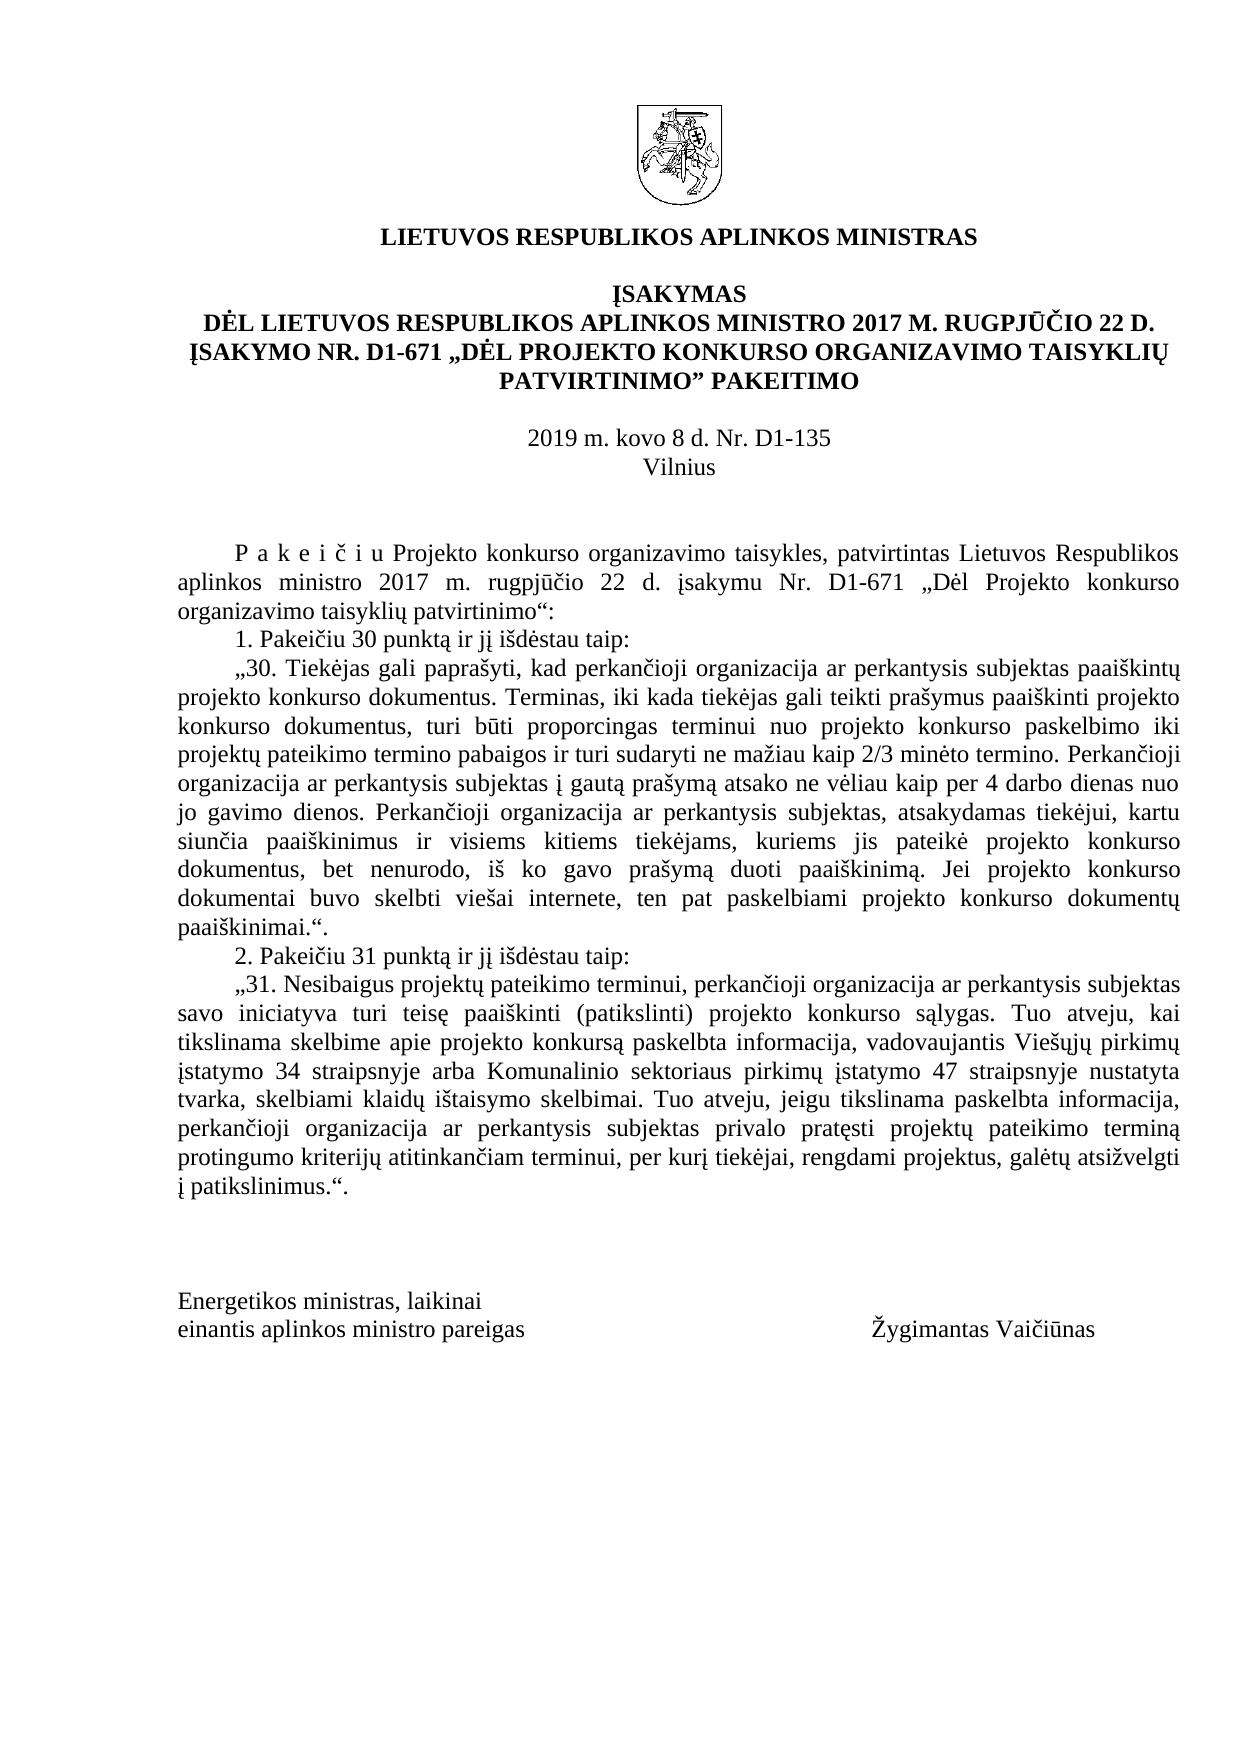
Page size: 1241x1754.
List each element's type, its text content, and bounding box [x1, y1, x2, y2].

text DĖL LIETUVOS RESPUBLIKOS APLINKOS MINISTRO 2017 M. RUGPJŪČIO 22 D. ĮSAKYMO NR. D1-671 „DĖL PROJEKTO KONKURSO ORGANIZAVIMO TAISYKLIŲ PATVIRTINIMO” PAKEITIMO [177, 308, 1181, 394]
text 2. Pakeičiu 31 punktą ir jį išdėstau taip: [177, 941, 1181, 969]
text „31. Nesibaigus projektų pateikimo terminui, perkančioji organizacija ar perkantysis subjektas savo iniciatyva turi teisę paaiškinti (patikslinti) projekto konkurso sąlygas. Tuo atveju, kai tikslinama skelbime apie projekto konkursą paskelbta informacija, vadovaujantis Viešųjų pirkimų įstatymo 34 straipsnyje arba Komunalinio sektoriaus pirkimų įstatymo 47 straipsnyje nustatyta tvarka, skelbiami klaidų ištaisymo skelbimai. Tuo atveju, jeigu tikslinama paskelbta informacija, perkančioji organizacija ar perkantysis subjektas privalo pratęsti projektų pateikimo terminą protingumo kriterijų atitinkančiam terminui, per kurį tiekėjai, rengdami projektus, galėtų atsižvelgti į patikslinimus.“. [177, 969, 1181, 1199]
text P a k e i č i u Projekto konkurso organizavimo taisykles, patvirtintas Lietuvos Respublikos aplinkos ministro 2017 m. rugpjūčio 22 d. įsakymu Nr. D1-671 „Dėl Projekto konkurso organizavimo taisyklių patvirtinimo“: [177, 538, 1181, 624]
text einantis aplinkos ministro pareigas Žygimantas Vaičiūnas [177, 1314, 1181, 1343]
text „30. Tiekėjas gali paprašyti, kad perkančioji organizacija ar perkantysis subjektas paaiškintų projekto konkurso dokumentus. Terminas, iki kada tiekėjas gali teikti prašymus paaiškinti projekto konkurso dokumentus, turi būti proporcingas terminui nuo projekto konkurso paskelbimo iki projektų pateikimo termino pabaigos ir turi sudaryti ne mažiau kaip 2/3 minėto termino. Perkančioji organizacija ar perkantysis subjektas į gautą prašymą atsako ne vėliau kaip per 4 darbo dienas nuo jo gavimo dienos. Perkančioji organizacija ar perkantysis subjektas, atsakydamas tiekėjui, kartu siunčia paaiškinimus ir visiems kitiems tiekėjams, kuriems jis pateikė projekto konkurso dokumentus, bet nenurodo, iš ko gavo prašymą duoti paaiškinimą. Jei projekto konkurso dokumentai buvo skelbti viešai internete, ten pat paskelbiami projekto konkurso dokumentų paaiškinimai.“. [177, 653, 1181, 941]
text Energetikos ministras, laikinai [177, 1286, 1181, 1314]
text LIETUVOS RESPUBLIKOS APLINKOS MINISTRAS [177, 222, 1181, 279]
text 2019 m. kovo 8 d. Nr. D1-135 [177, 423, 1181, 452]
text 1. Pakeičiu 30 punktą ir jį išdėstau taip: [177, 624, 1181, 653]
text ĮSAKYMAS [177, 279, 1181, 308]
text Vilnius [177, 452, 1181, 481]
